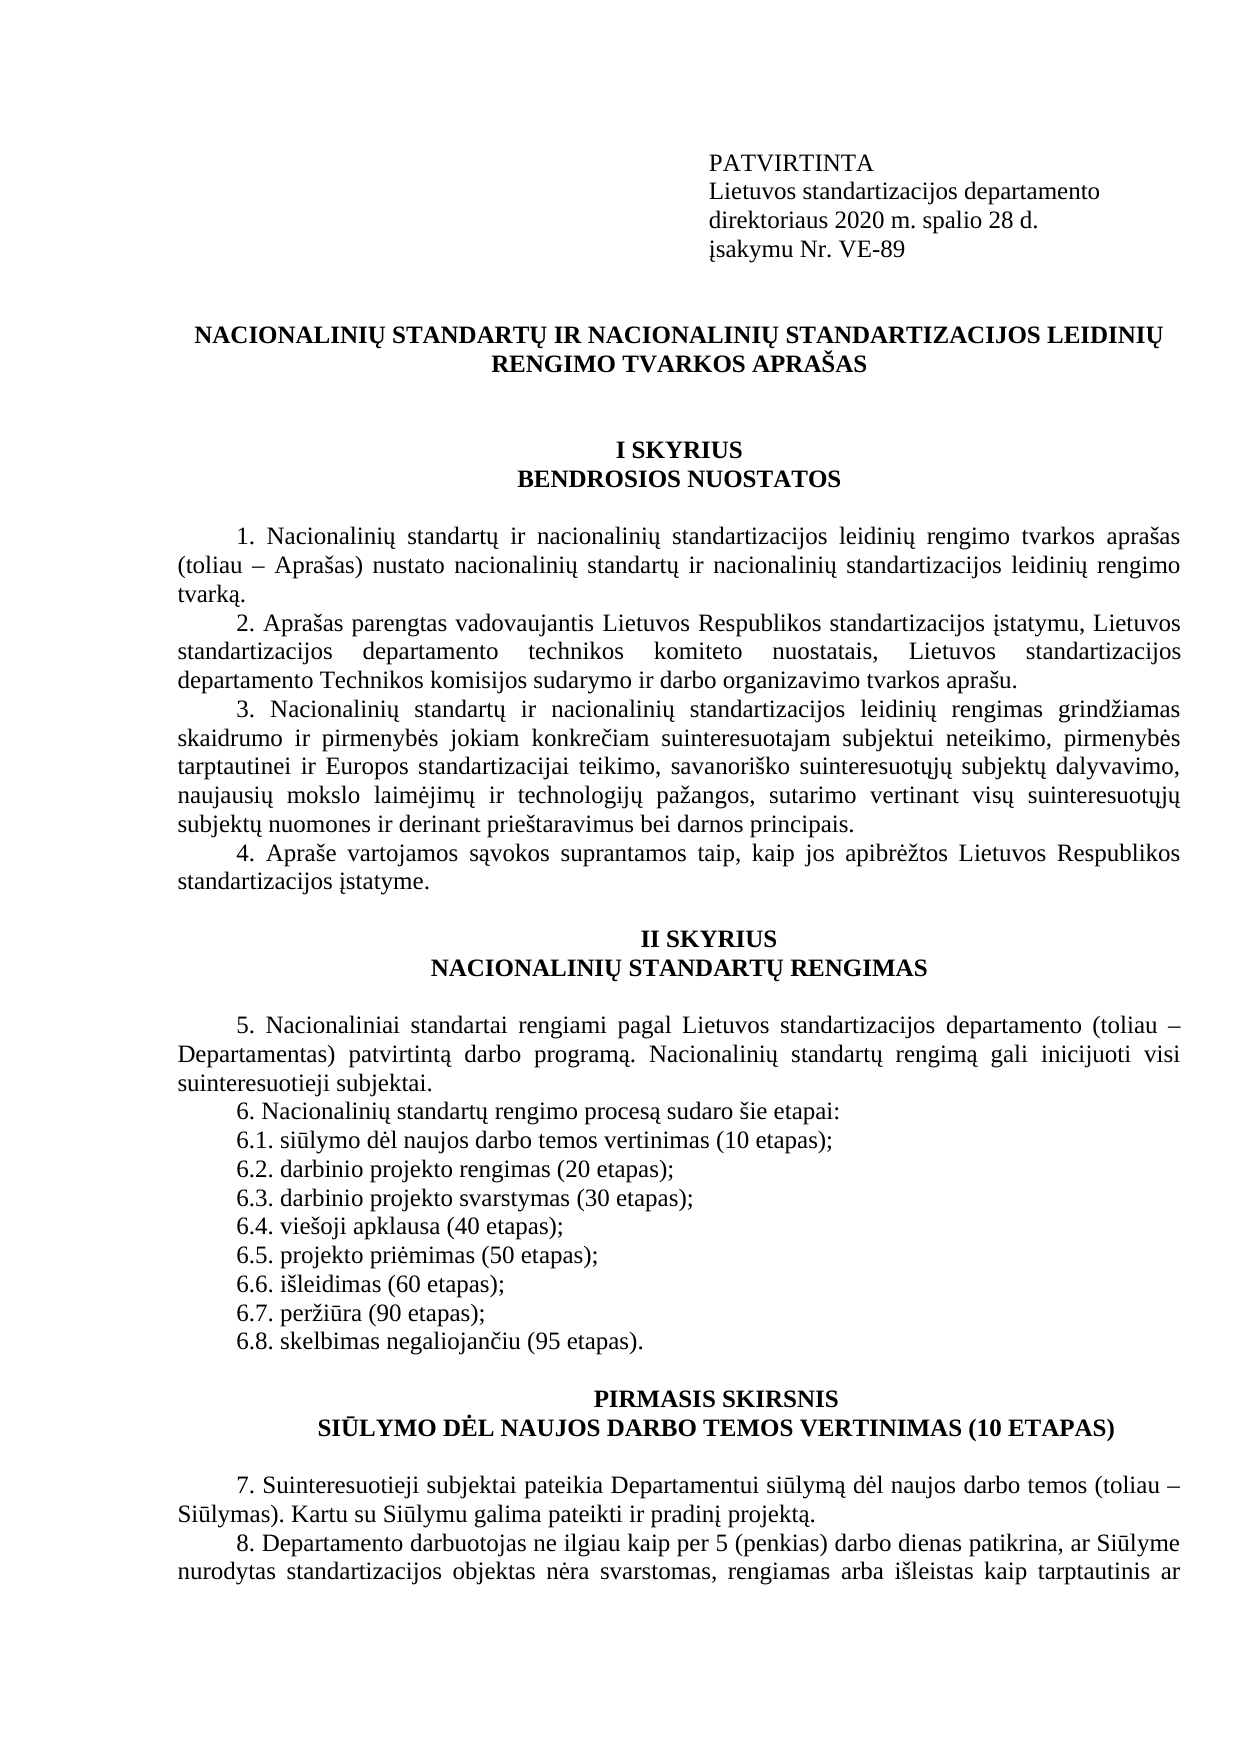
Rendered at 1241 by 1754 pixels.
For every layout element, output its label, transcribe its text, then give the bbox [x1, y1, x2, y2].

text BENDROSIOS NUOSTATOS [177, 464, 1181, 493]
text II SKYRIUS [177, 924, 1181, 953]
text 2. Aprašas parengtas vadovaujantis Lietuvos Respublikos standartizacijos įstatymu, Lietuvos standartizacijos departamento technikos komiteto nuostatais, Lietuvos standartizacijos departamento Technikos komisijos sudarymo ir darbo organizavimo tvarkos aprašu. [177, 608, 1181, 694]
text PATVIRTINTA [177, 148, 1181, 176]
text 6.2. darbinio projekto rengimas (20 etapas); [177, 1154, 1181, 1183]
text 3. Nacionalinių standartų ir nacionalinių standartizacijos leidinių rengimas grindžiamas skaidrumo ir pirmenybės jokiam konkrečiam suinteresuotajam subjektui neteikimo, pirmenybės tarptautinei ir Europos standartizacijai teikimo, savanoriško suinteresuotųjų subjektų dalyvavimo, naujausių mokslo laimėjimų ir technologijų pažangos, sutarimo vertinant visų suinteresuotųjų subjektų nuomones ir derinant prieštaravimus bei darnos principais. [177, 694, 1181, 838]
text 6. Nacionalinių standartų rengimo procesą sudaro šie etapai: [177, 1096, 1181, 1125]
text 6.1. siūlymo dėl naujos darbo temos vertinimas (10 etapas); [177, 1125, 1181, 1154]
text PIRMASIS SKIRSNIS [177, 1384, 1181, 1413]
text 6.4. viešoji apklausa (40 etapas); [177, 1211, 1181, 1240]
text 6.3. darbinio projekto svarstymas (30 etapas); [177, 1183, 1181, 1211]
text Lietuvos standartizacijos departamento [177, 176, 1181, 205]
text 7. Suinteresuotieji subjektai pateikia Departamentui siūlymą dėl naujos darbo temos (toliau – Siūlymas). Kartu su Siūlymu galima pateikti ir pradinį projektą. [177, 1470, 1181, 1528]
text NACIONALINIŲ STANDARTŲ RENGIMAS [177, 953, 1181, 981]
text įsakymu Nr. VE-89 [177, 234, 1181, 263]
text I SKYRIUS [177, 435, 1181, 464]
text 6.8. skelbimas negaliojančiu (95 etapas). [177, 1326, 1181, 1355]
text NACIONALINIŲ STANDARTŲ IR NACIONALINIŲ STANDARTIZACIJOS LEIDINIŲ RENGIMO TVARKOS APRAŠAS [177, 320, 1181, 378]
text 6.7. peržiūra (90 etapas); [177, 1298, 1181, 1326]
text 6.5. projekto priėmimas (50 etapas); [177, 1240, 1181, 1269]
text 5. Nacionaliniai standartai rengiami pagal Lietuvos standartizacijos departamento (toliau – Departamentas) patvirtintą darbo programą. Nacionalinių standartų rengimą gali inicijuoti visi suinteresuotieji subjektai. [177, 1010, 1181, 1096]
text 1. Nacionalinių standartų ir nacionalinių standartizacijos leidinių rengimo tvarkos aprašas (toliau – Aprašas) nustato nacionalinių standartų ir nacionalinių standartizacijos leidinių rengimo tvarką. [177, 521, 1181, 608]
text 8. Departamento darbuotojas ne ilgiau kaip per 5 (penkias) darbo dienas patikrina, ar Siūlyme nurodytas standartizacijos objektas nėra svarstomas, rengiamas arba išleistas kaip tarptautinis ar [177, 1528, 1181, 1585]
text siūlymo dėl naujos darbo temos vertinimAS (10 etapas) [177, 1413, 1181, 1441]
text 6.6. išleidimas (60 etapas); [177, 1269, 1181, 1298]
text 4. Apraše vartojamos sąvokos suprantamos taip, kaip jos apibrėžtos Lietuvos Respublikos standartizacijos įstatyme. [177, 838, 1181, 895]
text direktoriaus 2020 m. spalio 28 d. [177, 205, 1181, 234]
